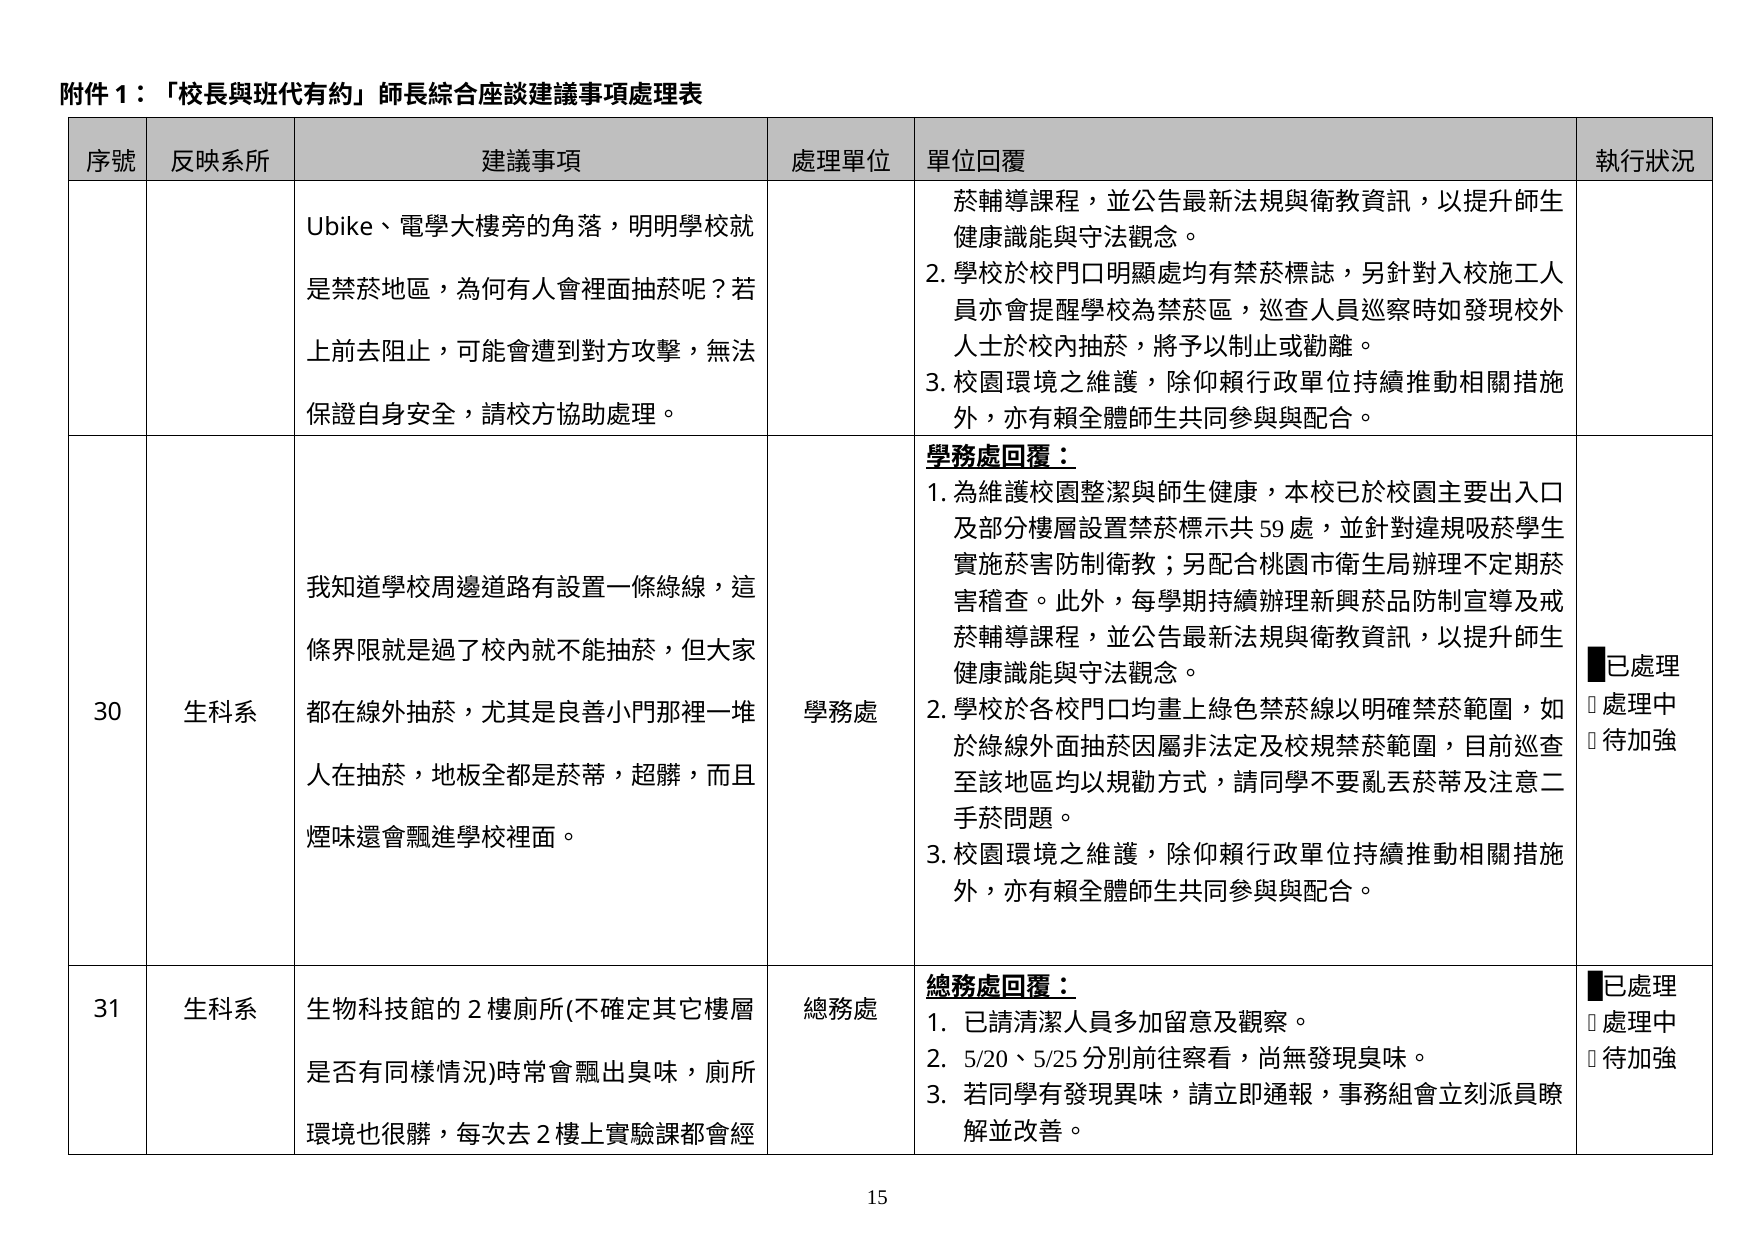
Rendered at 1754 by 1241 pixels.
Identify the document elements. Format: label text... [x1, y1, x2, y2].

table_cell 生物科技館的2樓廁所(不確定其它樓層是否有同樣情況)時常會飄出臭味，廁所環境也很髒，每次去2樓上實驗課都會經 [295, 966, 767, 1153]
table_cell 菸輔導課程，並公告最新法規與衛教資訊，以提升師生健康識能與守法觀念。 學校於校門口明顯處均有禁菸標誌，另針對入校施工人員亦會提醒學校為禁菸區，巡查人員巡察時如發現校外人士於校內抽菸，將予以制止或勸離。 校園環境之維護，除仰賴行政單位持續推動相關措施外，亦有賴全體師生共同參與與配合。 [915, 181, 1576, 435]
table_cell [768, 181, 914, 435]
table_cell [147, 181, 294, 435]
table_header 反映系所 [147, 118, 294, 180]
table_cell [69, 181, 146, 435]
table_header 序號 [69, 118, 146, 180]
table_cell Ubike、電學大樓旁的角落，明明學校就是禁菸地區，為何有人會裡面抽菸呢？若上前去阻止，可能會遭到對方攻擊，無法保證自身安全，請校方協助處理。 [295, 181, 767, 435]
table_header 執行狀況 [1577, 118, 1712, 180]
table_cell 30 [69, 436, 146, 965]
table_cell 生科系 [147, 966, 294, 1153]
table_header 處理單位 [768, 118, 914, 180]
table_cell 總務處 [768, 966, 914, 1153]
table_cell [1577, 181, 1712, 435]
table_cell 31 [69, 966, 146, 1153]
table_header 建議事項 [295, 118, 767, 180]
table_cell 學務處 [768, 436, 914, 965]
table_cell 生科系 [147, 436, 294, 965]
table_cell 總務處回覆： 已請清潔人員多加留意及觀察。 5/20、5/25分別前往察看，尚無發現臭味。 若同學有發現異味，請立即通報，事務組會立刻派員瞭解並改善。 [915, 966, 1576, 1153]
table_cell 學務處回覆： 為維護校園整潔與師生健康，本校已於校園主要出入口及部分樓層設置禁菸標示共59處，並針對違規吸菸學生實施菸害防制衛教；另配合桃園市衛生局辦理不定期菸害稽查。此外，每學期持續辦理新興菸品防制宣導及戒菸輔導課程，並公告最新法規與衛教資訊，以提升師生健康識能與守法觀念。 學校於各校門口均畫上綠色禁菸線以明確禁菸範圍，如於綠線外面抽菸因屬非法定及校規禁菸範圍，目前巡查至該地區均以規勸方式，請同學不要亂丟菸蒂及注意二手菸問題。 校園環境之維護，除仰賴行政單位持續推動相關措施外，亦有賴全體師生共同參與與配合。 [915, 436, 1576, 965]
table_cell 我知道學校周邊道路有設置一條綠線，這條界限就是過了校內就不能抽菸，但大家都在線外抽菸，尤其是良善小門那裡一堆人在抽菸，地板全都是菸蒂，超髒，而且煙味還會飄進學校裡面。 [295, 436, 767, 965]
table_header 單位回覆 [915, 118, 1576, 180]
table_cell █已處理 c處理中 c待加強 [1577, 966, 1712, 1153]
table_cell █已處理 c處理中 c待加強 [1577, 436, 1712, 965]
